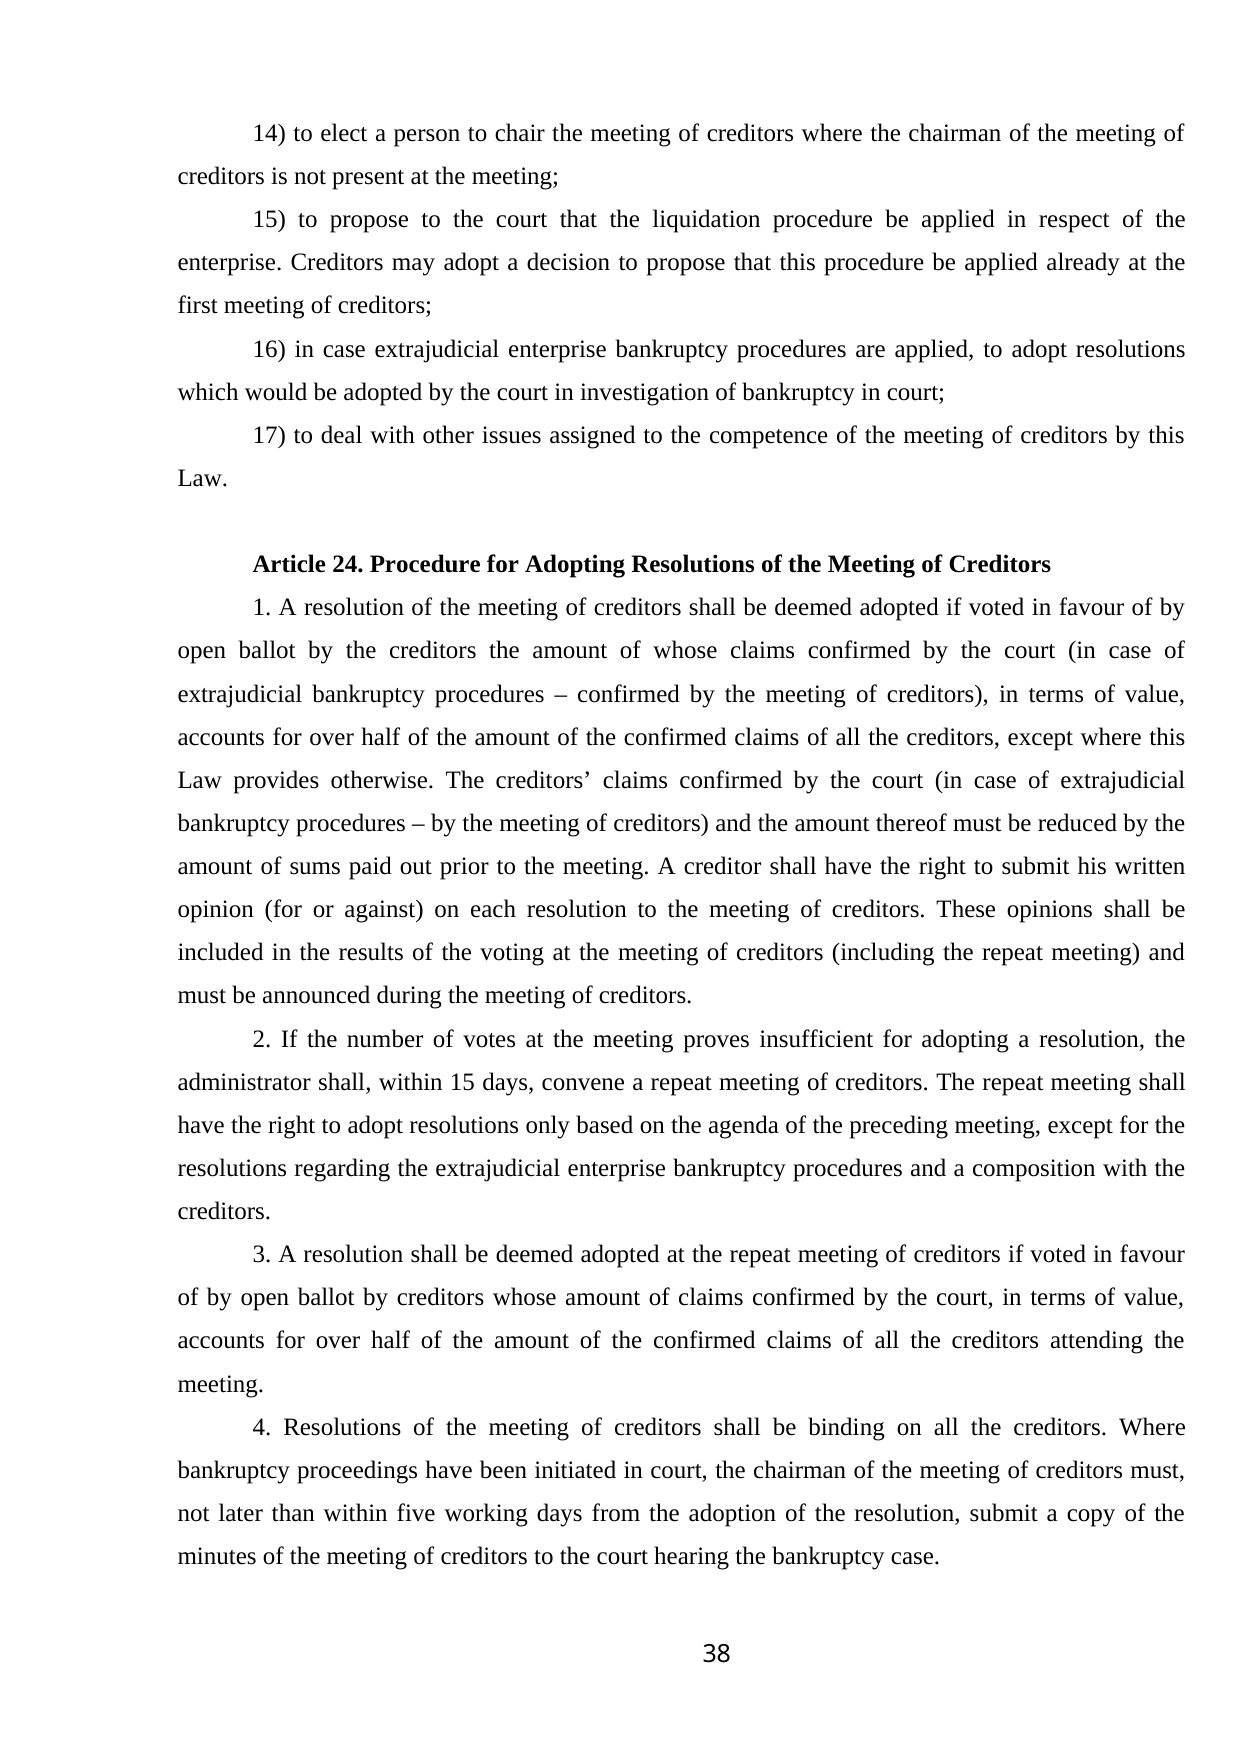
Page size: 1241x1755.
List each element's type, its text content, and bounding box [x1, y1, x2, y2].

text 2. If the number of votes at the meeting proves insufficient for adopting a resolution, the administrator shall, within 15 days, convene a repeat meeting of creditors. The repeat meeting shall have the right to adopt resolutions only based on the agenda of the preceding meeting, except for the resolutions regarding the extrajudicial enterprise bankruptcy procedures and a composition with the creditors. [177, 1024, 1186, 1225]
text 16) in case extrajudicial enterprise bankruptcy procedures are applied, to adopt resolutions which would be adopted by the court in investigation of bankruptcy in court; [177, 334, 1186, 406]
text 17) to deal with other issues assigned to the competence of the meeting of creditors by this Law. [177, 420, 1186, 492]
text 4. Resolutions of the meeting of creditors shall be binding on all the creditors. Where bankruptcy proceedings have been initiated in court, the chairman of the meeting of creditors must, not later than within five working days from the adoption of the resolution, submit a copy of the minutes of the meeting of creditors to the court hearing the bankruptcy case. [177, 1412, 1186, 1570]
text 1. A resolution of the meeting of creditors shall be deemed adopted if voted in favour of by open ballot by the creditors the amount of whose claims confirmed by the court (in case of extrajudicial bankruptcy procedures – confirmed by the meeting of creditors), in terms of value, accounts for over half of the amount of the confirmed claims of all the creditors, except where this Law provides otherwise. The creditors’ claims confirmed by the court (in case of extrajudicial bankruptcy procedures – by the meeting of creditors) and the amount thereof must be reduced by the amount of sums paid out prior to the meeting. A creditor shall have the right to submit his written opinion (for or against) on each resolution to the meeting of creditors. These opinions shall be included in the results of the voting at the meeting of creditors (including the repeat meeting) and must be announced during the meeting of creditors. [177, 592, 1186, 1009]
text 15) to propose to the court that the liquidation procedure be applied in respect of the enterprise. Creditors may adopt a decision to propose that this procedure be applied already at the first meeting of creditors; [177, 204, 1186, 319]
text Article 24. Procedure for Adopting Resolutions of the Meeting of Creditors [177, 549, 1186, 578]
text 14) to elect a person to chair the meeting of creditors where the chairman of the meeting of creditors is not present at the meeting; [177, 118, 1186, 190]
text 3. A resolution shall be deemed adopted at the repeat meeting of creditors if voted in favour of by open ballot by creditors whose amount of claims confirmed by the court, in terms of value, accounts for over half of the amount of the confirmed claims of all the creditors attending the meeting. [177, 1239, 1186, 1397]
